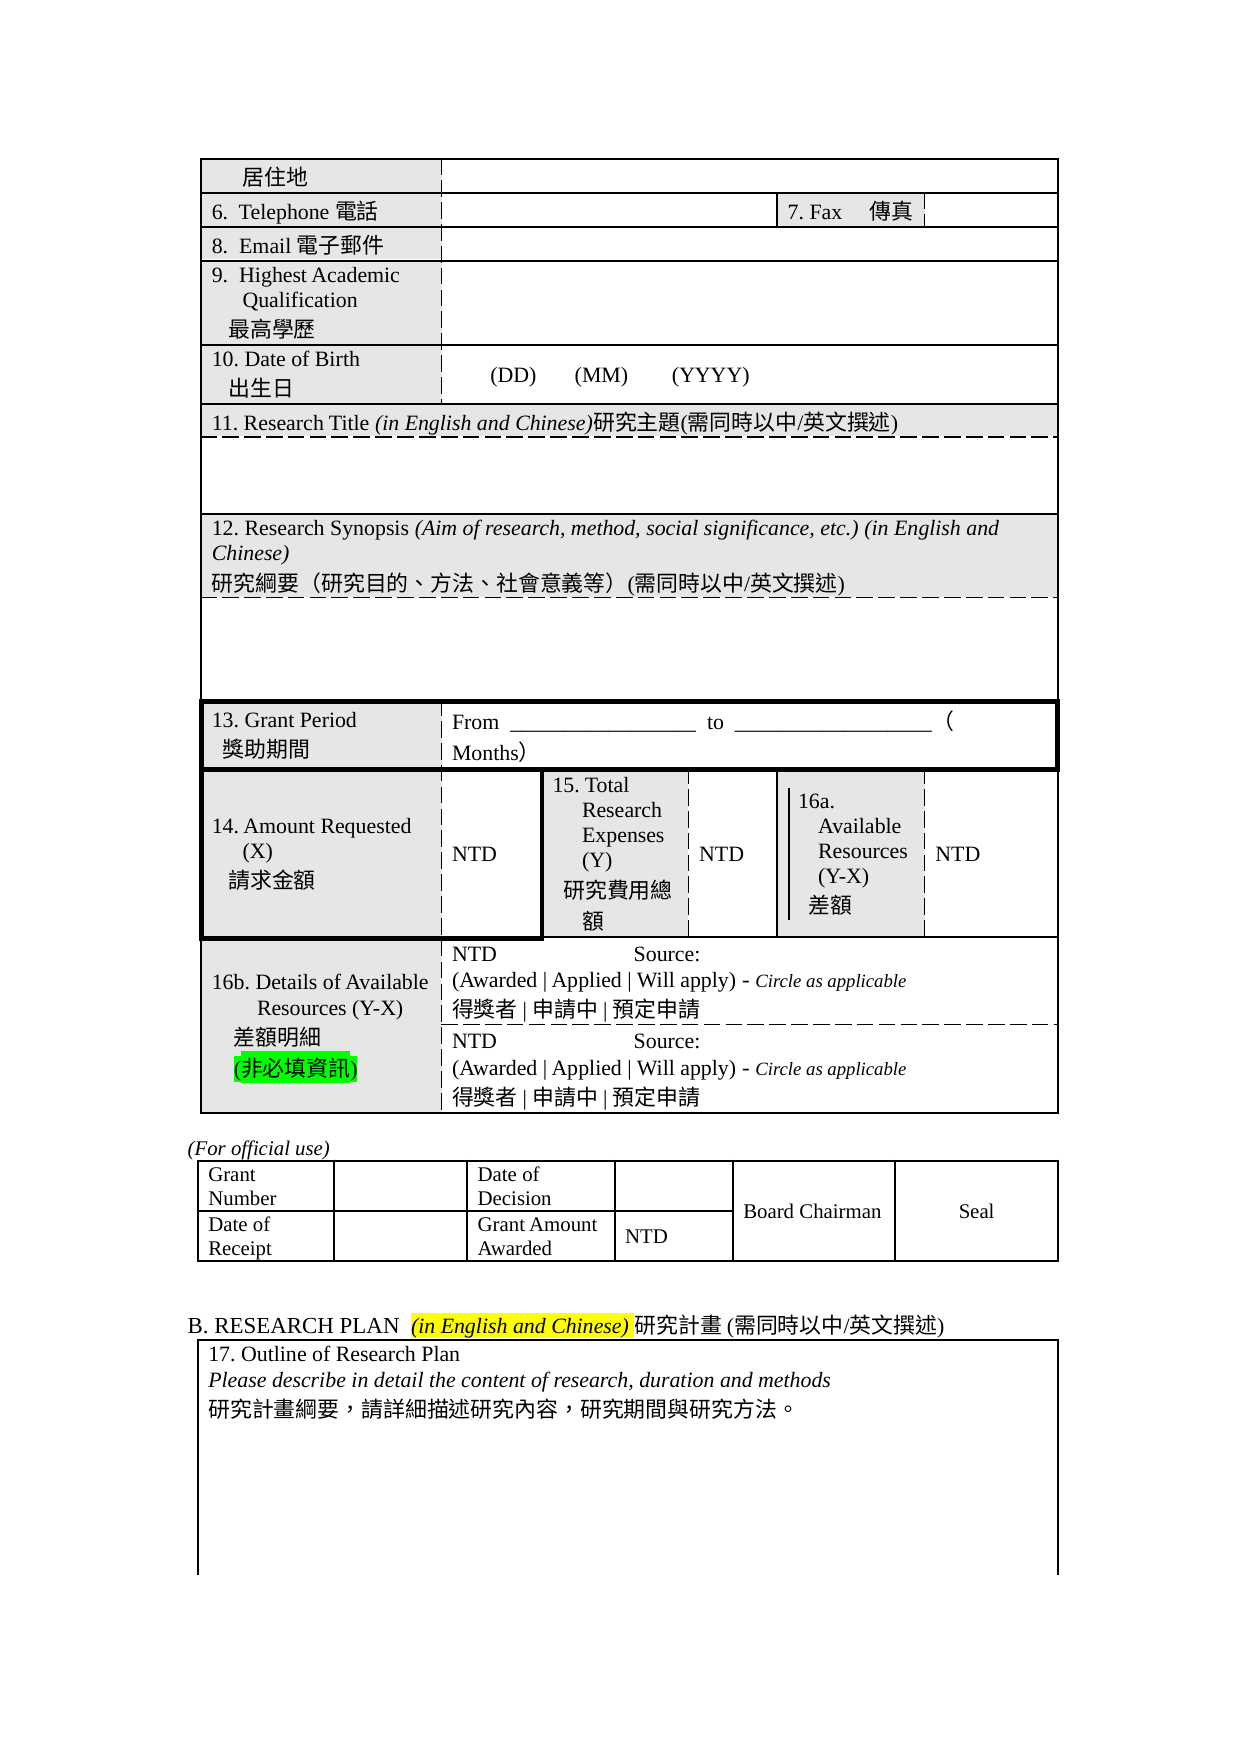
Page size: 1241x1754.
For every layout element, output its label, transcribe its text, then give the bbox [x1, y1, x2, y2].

table_header Seal [896, 1162, 1057, 1260]
table_header 17. Outline of Research Plan Please describe in detail the content of research, duration and methods 研究計畫綱要，請詳細描述研究內容，研究期間與研究方法。 [199, 1341, 1057, 1575]
table_cell [202, 436, 1057, 513]
table_cell 15. Total Research Expenses (Y) 研究費用總額 [544, 772, 688, 936]
table_cell NTD [616, 1212, 732, 1260]
table_cell [925, 194, 1057, 226]
table_cell 13. Grant Period 獎助期間 [204, 704, 442, 767]
table_cell 9. Highest Academic Qualification 最高學歷 [202, 262, 442, 344]
table_cell NTD [442, 772, 540, 936]
table_cell [442, 160, 1057, 192]
table_header Date of Decision [468, 1162, 614, 1210]
text B. RESEARCH PLAN (in English and Chinese) 研究計畫 (需同時以中/英文撰述) [187, 1308, 1053, 1339]
table_cell 7. Fax 傳真 [778, 194, 925, 226]
table_cell NTD [689, 772, 776, 936]
table_cell From _________________ to __________________（ Months） [442, 704, 1055, 767]
table_cell [335, 1212, 466, 1260]
table_cell 居住地 [202, 160, 442, 192]
table_header [616, 1162, 732, 1210]
table_header Grant Number [199, 1162, 333, 1210]
table_cell [442, 194, 776, 226]
table_cell 12. Research Synopsis (Aim of research, method, social significance, etc.) (in English and Chinese) 研究綱要（研究目的、方法、社會意義等）(需同時以中/英文撰述) [202, 515, 1057, 597]
table_cell [442, 228, 1057, 259]
table_header [335, 1162, 466, 1210]
table_cell 11. Research Title (in English and Chinese)研究主題(需同時以中/英文撰述) [202, 405, 1057, 436]
table_cell (DD) (MM) (YYYY) [442, 346, 1057, 403]
table_cell 6. Telephone 電話 [202, 194, 442, 226]
table_cell [442, 262, 1057, 344]
table_cell Date of Receipt [199, 1212, 333, 1260]
table_cell NTD [925, 772, 1057, 936]
table_cell NTD Source: (Awarded | Applied | Will apply) - Circle as applicable 得獎者 | 申請中 | 預定申請 [442, 938, 1057, 1024]
table_cell 10. Date of Birth 出生日 [202, 346, 442, 403]
table_cell 16b. Details of Available Resources (Y-X) 差額明細 (非必填資訊) [202, 941, 442, 1112]
table_cell Grant Amount Awarded [468, 1212, 614, 1260]
table_cell 16a. Available Resources (Y-X) 差額 [778, 772, 925, 936]
table_cell NTD Source: (Awarded | Applied | Will apply) - Circle as applicable 得獎者 | 申請中 | 預定申請 [442, 1024, 1057, 1112]
table_cell 14. Amount Requested (X) 請求金額 [204, 772, 442, 936]
text (For official use) [187, 1135, 1053, 1159]
table_cell [202, 597, 1057, 699]
table_header Board Chairman [734, 1162, 894, 1260]
table_cell 8. Email 電子郵件 [202, 228, 442, 259]
